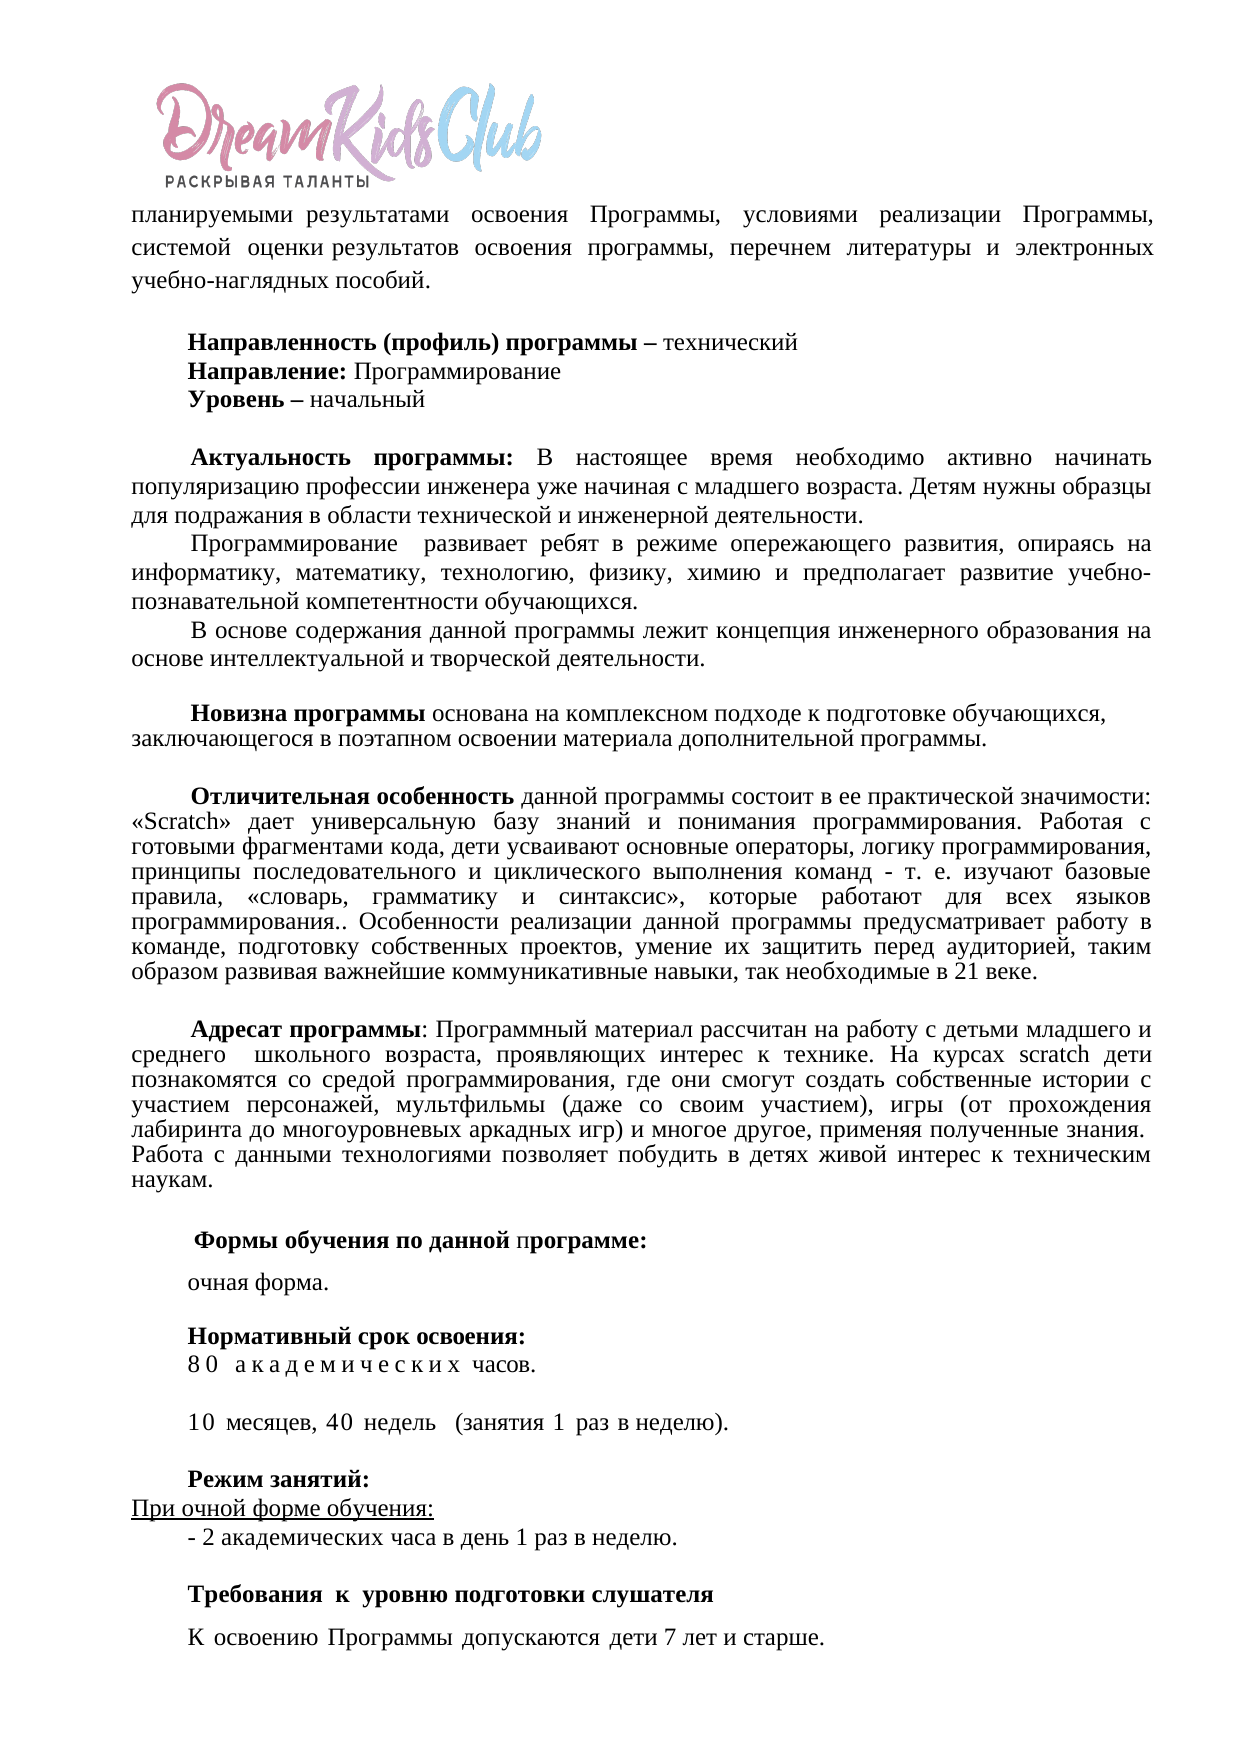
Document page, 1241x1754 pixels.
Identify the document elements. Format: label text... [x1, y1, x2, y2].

text Формы обучения по данной программе: [194, 1225, 1154, 1254]
text Нормативный срок освоения: [187, 1321, 1154, 1349]
text Режим занятий: [187, 1464, 1154, 1493]
text В основе содержания данной программы лежит концепция инженерного образования на основе интеллектуальной и творческой деятельности. [131, 615, 1152, 672]
text 10 месяцев, 40 недель (занятия 1 раз в неделю). [131, 1407, 1154, 1436]
text К освоению Программы допускаются дети 7 лет и старше. [131, 1622, 1154, 1651]
picture [138, 75, 555, 195]
text При очной форме обучения: [131, 1493, 1154, 1522]
text Программирование развивает ребят в режиме опережающего развития, опираясь на информатику, математику, технологию, физику, химию и предполагает развитие учебно-познавательной компетентности обучающихся. [131, 528, 1152, 615]
text очная форма. [187, 1267, 1154, 1296]
text Уровень – начальный [131, 384, 1154, 413]
text Направленность (профиль) программы – технический [131, 327, 1154, 356]
text планируемыми результатами освоения Программы, условиями реализации Программы, системой оценки результатов освоения программы, перечнем литературы и электронных учебно-наглядных пособий. [131, 118, 1154, 294]
text Адресат программы: Программный материал рассчитан на работу с детьми младшего и среднего школьного возраста, проявляющих интерес к технике. На курсах scratch дети познакомятся со средой программирования, где они смогут создать собственные истории с участием персонажей, мультфильмы (даже со своим участием), игры (от прохождения лабиринта до многоуровневых аркадных игр) и многое другое, применяя полученные знания. Работа с данными технологиями позволяет побудить в детях живой интерес к техническим наукам. [131, 1017, 1152, 1192]
text Требования к уровню подготовки слушателя [187, 1579, 1154, 1608]
text Новизна программы основана на комплексном подходе к подготовке обучающихся, заключающегося в поэтапном освоении материала дополнительной программы. [131, 701, 1152, 751]
text Актуальность программы: В настоящее время необходимо активно начинать популяризацию профессии инженера уже начиная с младшего возраста. Детям нужны образцы для подражания в области технической и инженерной деятельности. [131, 442, 1152, 528]
text Направление: Программирование [131, 356, 1154, 384]
text Отличительная особенность данной программы состоит в ее практической значимости: «Scratch» дает универсальную базу знаний и понимания программирования. Работая с готовыми фрагментами кода, дети усваивают основные операторы, логику программирования, принципы последовательного и циклического выполнения команд - т. е. изучают базовые правила, «словарь, грамматику и синтаксис», которые работают для всех языков программирования.. Особенности реализации данной программы предусматривает работу в команде, подготовку собственных проектов, умение их защитить перед аудиторией, таким образом развивая важнейшие коммуникативные навыки, так необходимые в 21 веке. [131, 784, 1152, 984]
text - 2 академических часа в день 1 раз в неделю. [187, 1522, 1154, 1551]
text 80 академических часов. [187, 1349, 1154, 1378]
